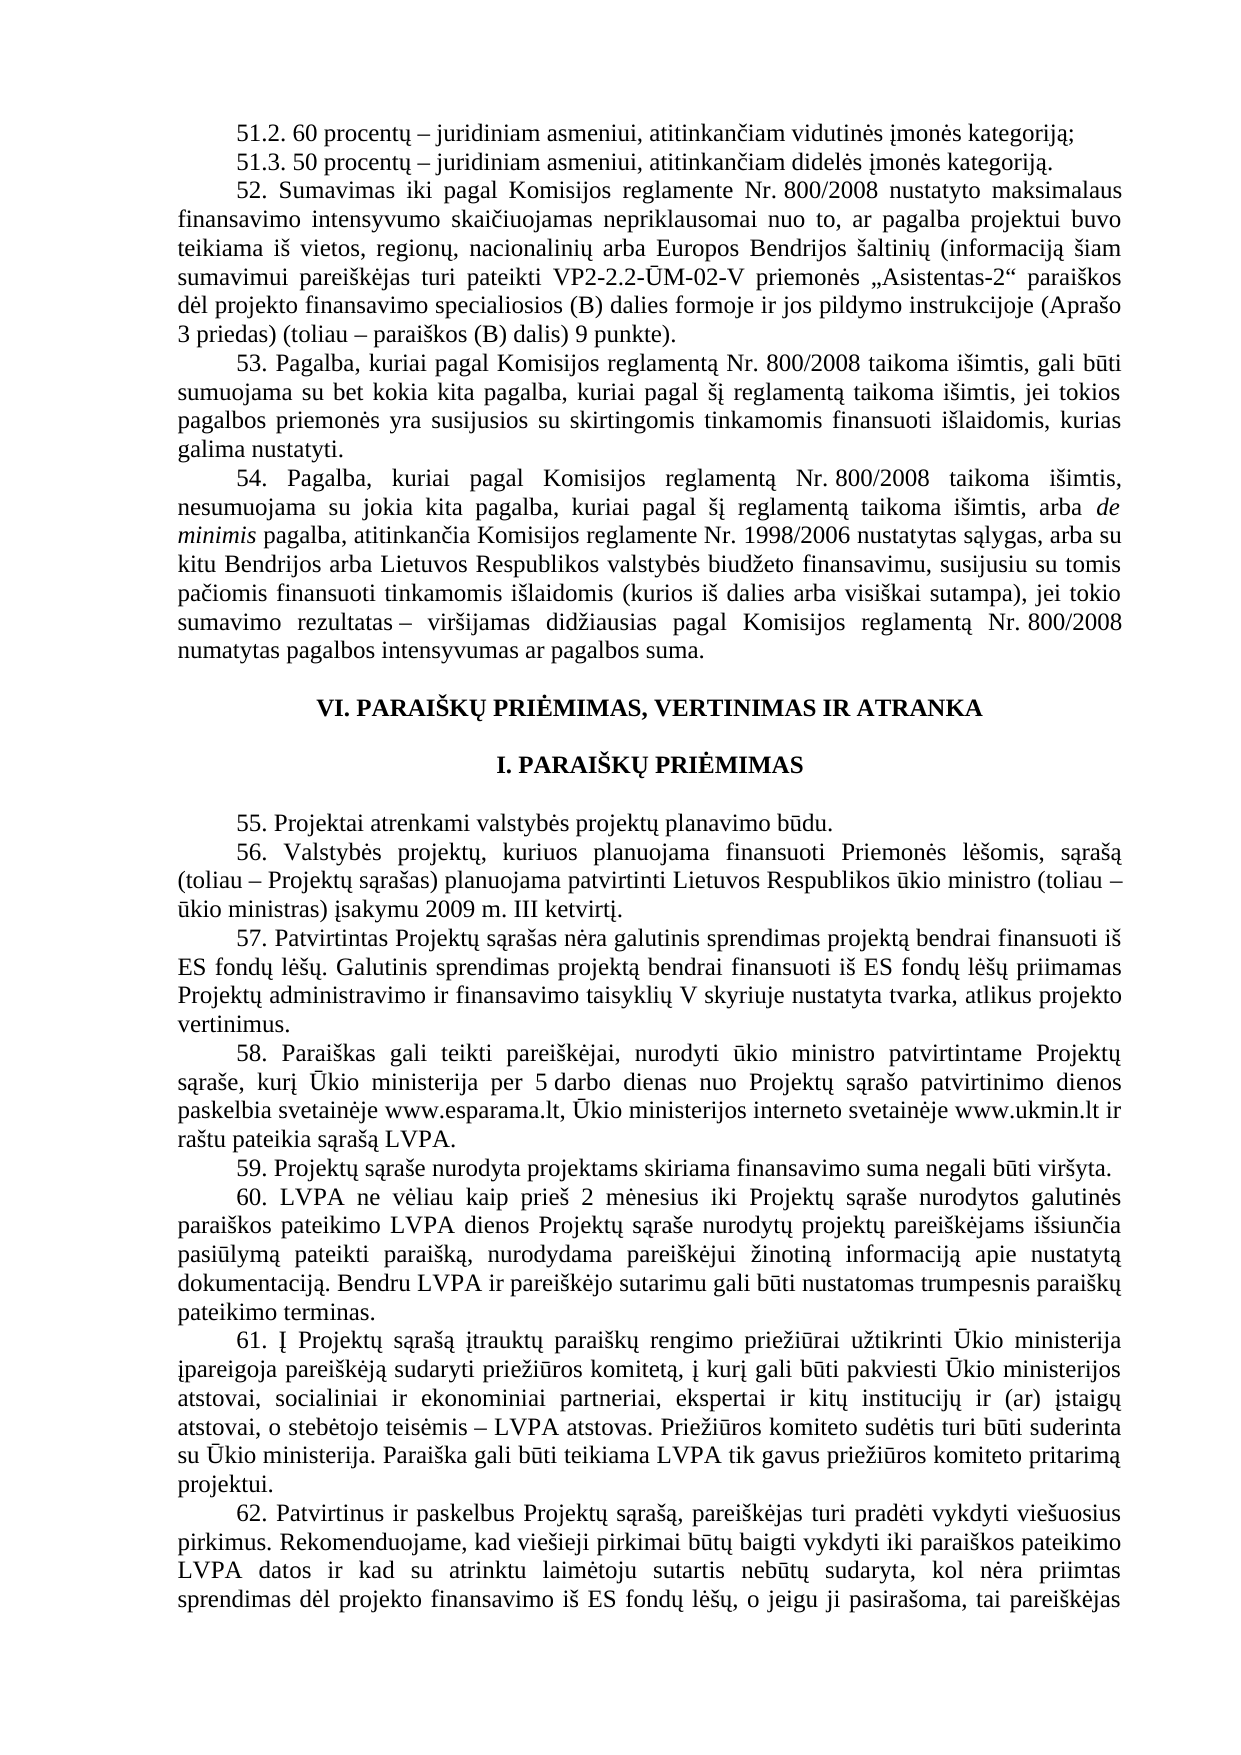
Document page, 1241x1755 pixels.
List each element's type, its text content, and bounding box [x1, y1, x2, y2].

text 61. Į Projektų sąrašą įtrauktų paraiškų rengimo priežiūrai užtikrinti Ūkio ministerija įpareigoja pareiškėją sudaryti priežiūros komitetą, į kurį gali būti pakviesti Ūkio ministerijos atstovai, socialiniai ir ekonominiai partneriai, ekspertai ir kitų institucijų ir (ar) įstaigų atstovai, o stebėtojo teisėmis – LVPA atstovas. Priežiūros komiteto sudėtis turi būti suderinta su Ūkio ministerija. Paraiška gali būti teikiama LVPA tik gavus priežiūros komiteto pritarimą projektui. [177, 1326, 1122, 1498]
text 58. Paraiškas gali teikti pareiškėjai, nurodyti ūkio ministro patvirtintame Projektų sąraše, kurį Ūkio ministerija per 5 darbo dienas nuo Projektų sąrašo patvirtinimo dienos paskelbia svetainėje www.esparama.lt, Ūkio ministerijos interneto svetainėje www.ukmin.lt ir raštu pateikia sąrašą LVPA. [177, 1038, 1122, 1153]
text 51.2. 60 procentų – juridiniam asmeniui, atitinkančiam vidutinės įmonės kategoriją; [177, 118, 1122, 147]
text 51.3. 50 procentų – juridiniam asmeniui, atitinkančiam didelės įmonės kategoriją. [177, 147, 1122, 176]
text VI. PARAIŠKŲ PRIĖMIMAS, VERTINIMAS IR ATRANKA [177, 693, 1122, 722]
text 56. Valstybės projektų, kuriuos planuojama finansuoti Priemonės lėšomis, sąrašą (toliau – Projektų sąrašas) planuojama patvirtinti Lietuvos Respublikos ūkio ministro (toliau – ūkio ministras) įsakymu 2009 m. III ketvirtį. [177, 837, 1122, 923]
text 54. Pagalba, kuriai pagal Komisijos reglamentą Nr. 800/2008 taikoma išimtis, nesumuojama su jokia kita pagalba, kuriai pagal šį reglamentą taikoma išimtis, arba de minimis pagalba, atitinkančia Komisijos reglamente Nr. 1998/2006 nustatytas sąlygas, arba su kitu Bendrijos arba Lietuvos Respublikos valstybės biudžeto finansavimu, susijusiu su tomis pačiomis finansuoti tinkamomis išlaidomis (kurios iš dalies arba visiškai sutampa), jei tokio sumavimo rezultatas – viršijamas didžiausias pagal Komisijos reglamentą Nr. 800/2008 numatytas pagalbos intensyvumas ar pagalbos suma. [177, 463, 1122, 664]
text 60. LVPA ne vėliau kaip prieš 2 mėnesius iki Projektų sąraše nurodytos galutinės paraiškos pateikimo LVPA dienos Projektų sąraše nurodytų projektų pareiškėjams išsiunčia pasiūlymą pateikti paraišką, nurodydama pareiškėjui žinotiną informaciją apie nustatytą dokumentaciją. Bendru LVPA ir pareiškėjo sutarimu gali būti nustatomas trumpesnis paraiškų pateikimo terminas. [177, 1182, 1122, 1326]
text 59. Projektų sąraše nurodyta projektams skiriama finansavimo suma negali būti viršyta. [177, 1153, 1122, 1182]
text 57. Patvirtintas Projektų sąrašas nėra galutinis sprendimas projektą bendrai finansuoti iš ES fondų lėšų. Galutinis sprendimas projektą bendrai finansuoti iš ES fondų lėšų priimamas Projektų administravimo ir finansavimo taisyklių V skyriuje nustatyta tvarka, atlikus projekto vertinimus. [177, 923, 1122, 1038]
text 62. Patvirtinus ir paskelbus Projektų sąrašą, pareiškėjas turi pradėti vykdyti viešuosius pirkimus. Rekomenduojame, kad viešieji pirkimai būtų baigti vykdyti iki paraiškos pateikimo LVPA datos ir kad su atrinktu laimėtoju sutartis nebūtų sudaryta, kol nėra priimtas sprendimas dėl projekto finansavimo iš ES fondų lėšų, o jeigu ji pasirašoma, tai pareiškėjas [177, 1498, 1122, 1613]
text 53. Pagalba, kuriai pagal Komisijos reglamentą Nr. 800/2008 taikoma išimtis, gali būti sumuojama su bet kokia kita pagalba, kuriai pagal šį reglamentą taikoma išimtis, jei tokios pagalbos priemonės yra susijusios su skirtingomis tinkamomis finansuoti išlaidomis, kurias galima nustatyti. [177, 348, 1122, 463]
text 52. Sumavimas iki pagal Komisijos reglamente Nr. 800/2008 nustatyto maksimalaus finansavimo intensyvumo skaičiuojamas nepriklausomai nuo to, ar pagalba projektui buvo teikiama iš vietos, regionų, nacionalinių arba Europos Bendrijos šaltinių (informaciją šiam sumavimui pareiškėjas turi pateikti VP2-2.2-ŪM-02-V priemonės „Asistentas-2“ paraiškos dėl projekto finansavimo specialiosios (B) dalies formoje ir jos pildymo instrukcijoje (Aprašo 3 priedas) (toliau – paraiškos (B) dalis) 9 punkte). [177, 176, 1122, 348]
text 55. Projektai atrenkami valstybės projektų planavimo būdu. [177, 808, 1122, 837]
text I. PARAIŠKŲ PRIĖMIMAS [177, 751, 1122, 779]
